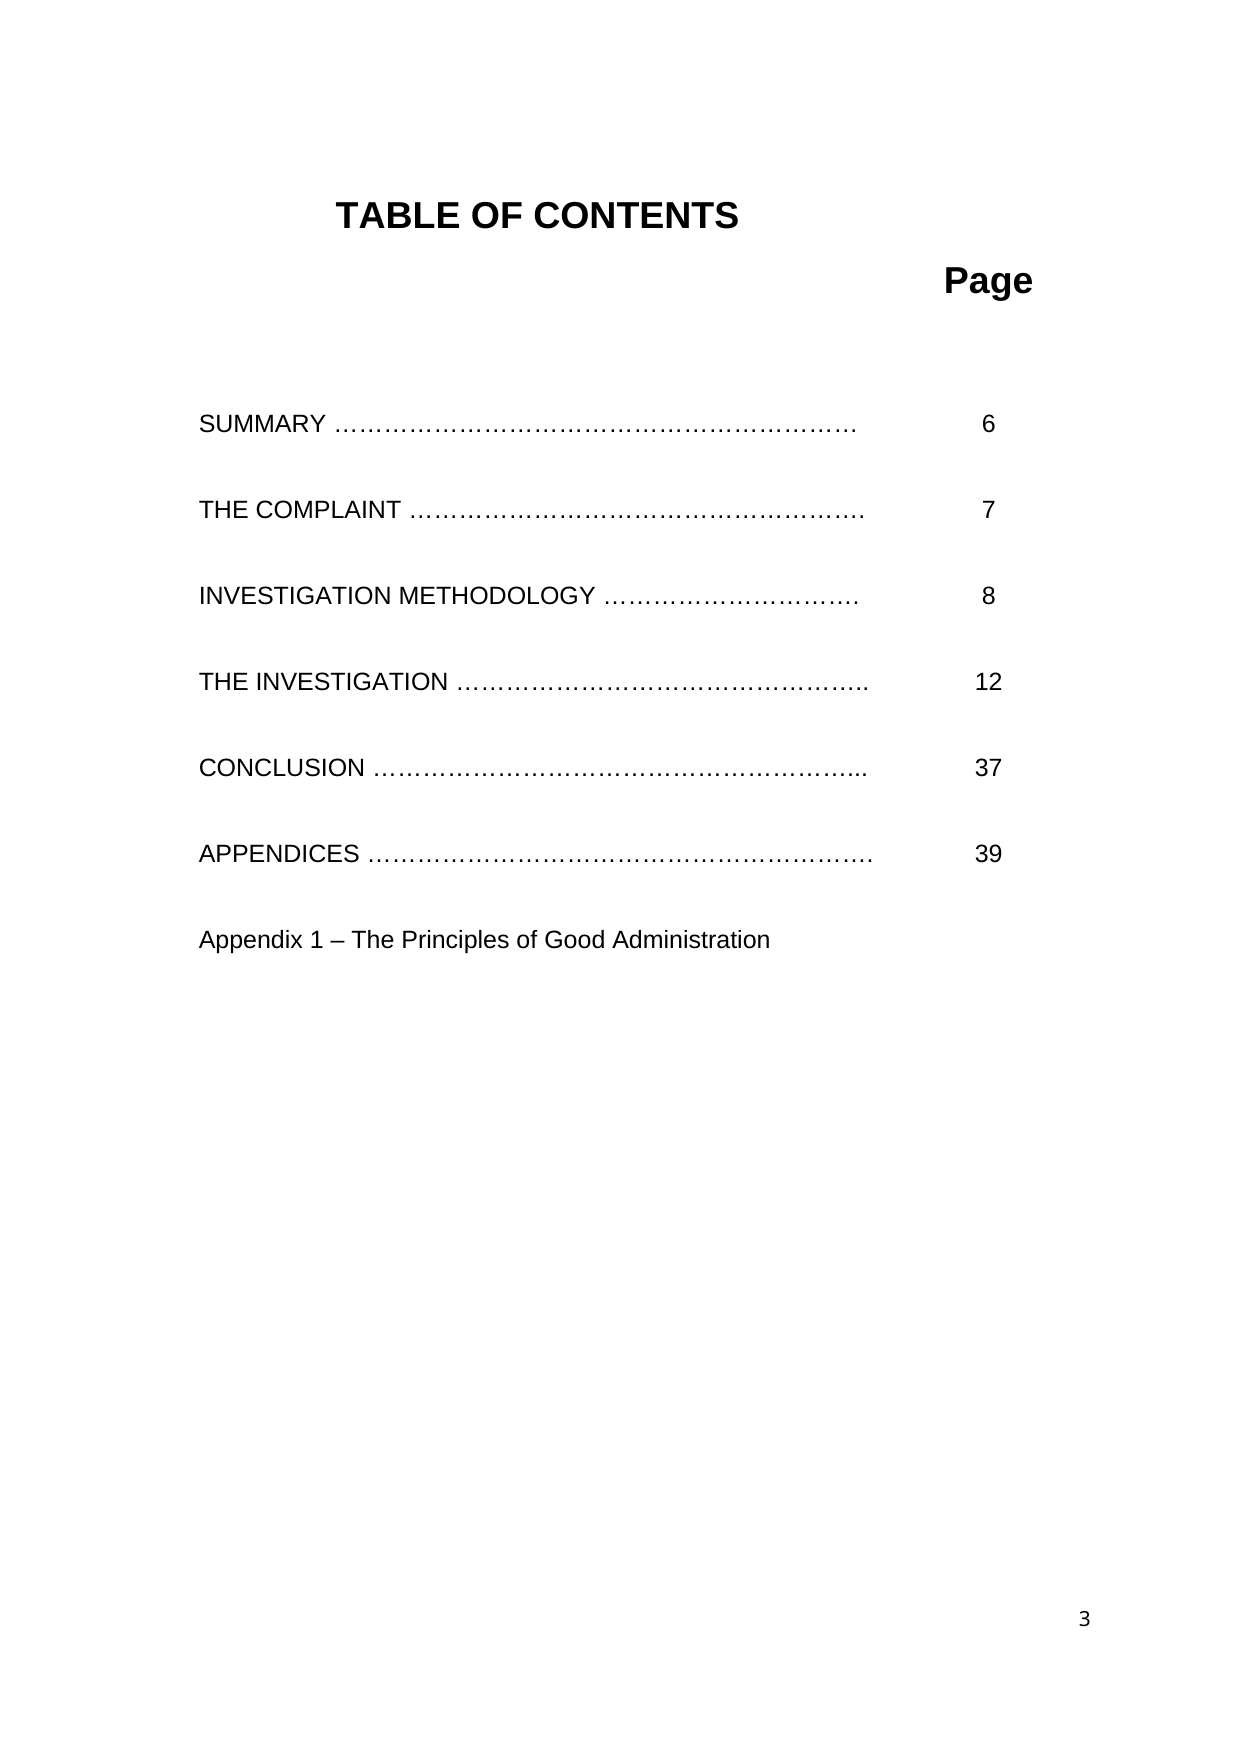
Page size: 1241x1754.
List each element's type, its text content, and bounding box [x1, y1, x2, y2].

table_cell [888, 796, 1089, 839]
table_cell INVESTIGATION METHODOLOGY …………………………. [187, 581, 888, 624]
table_cell [888, 624, 1089, 667]
table_cell [888, 452, 1089, 495]
table_cell 7 [888, 495, 1089, 538]
table_cell 37 [888, 753, 1089, 796]
table_cell [888, 882, 1089, 1011]
table_cell [888, 538, 1089, 581]
table_cell [888, 710, 1089, 753]
table_cell APPENDICES ……………………………………………………. [187, 839, 888, 882]
table_cell 6 [888, 323, 1089, 452]
table_cell 8 [888, 581, 1089, 624]
table_cell [187, 796, 888, 839]
table_cell 39 [888, 839, 1089, 882]
table_cell [187, 624, 888, 667]
table_header TABLE OF CONTENTS [187, 150, 888, 322]
table_header Page [888, 150, 1089, 322]
table_cell [187, 452, 888, 495]
table_cell [187, 538, 888, 581]
table_cell THE COMPLAINT ………………………………………………. [187, 495, 888, 538]
table_cell [187, 710, 888, 753]
table_cell 12 [888, 667, 1089, 710]
table_cell Appendix 1 – The Principles of Good Administration [187, 882, 888, 1011]
table_cell CONCLUSION …………………………………………………... [187, 753, 888, 796]
table_cell THE INVESTIGATION ………………………………………….. [187, 667, 888, 710]
table_cell SUMMARY ……………………………………………………… [187, 323, 888, 452]
